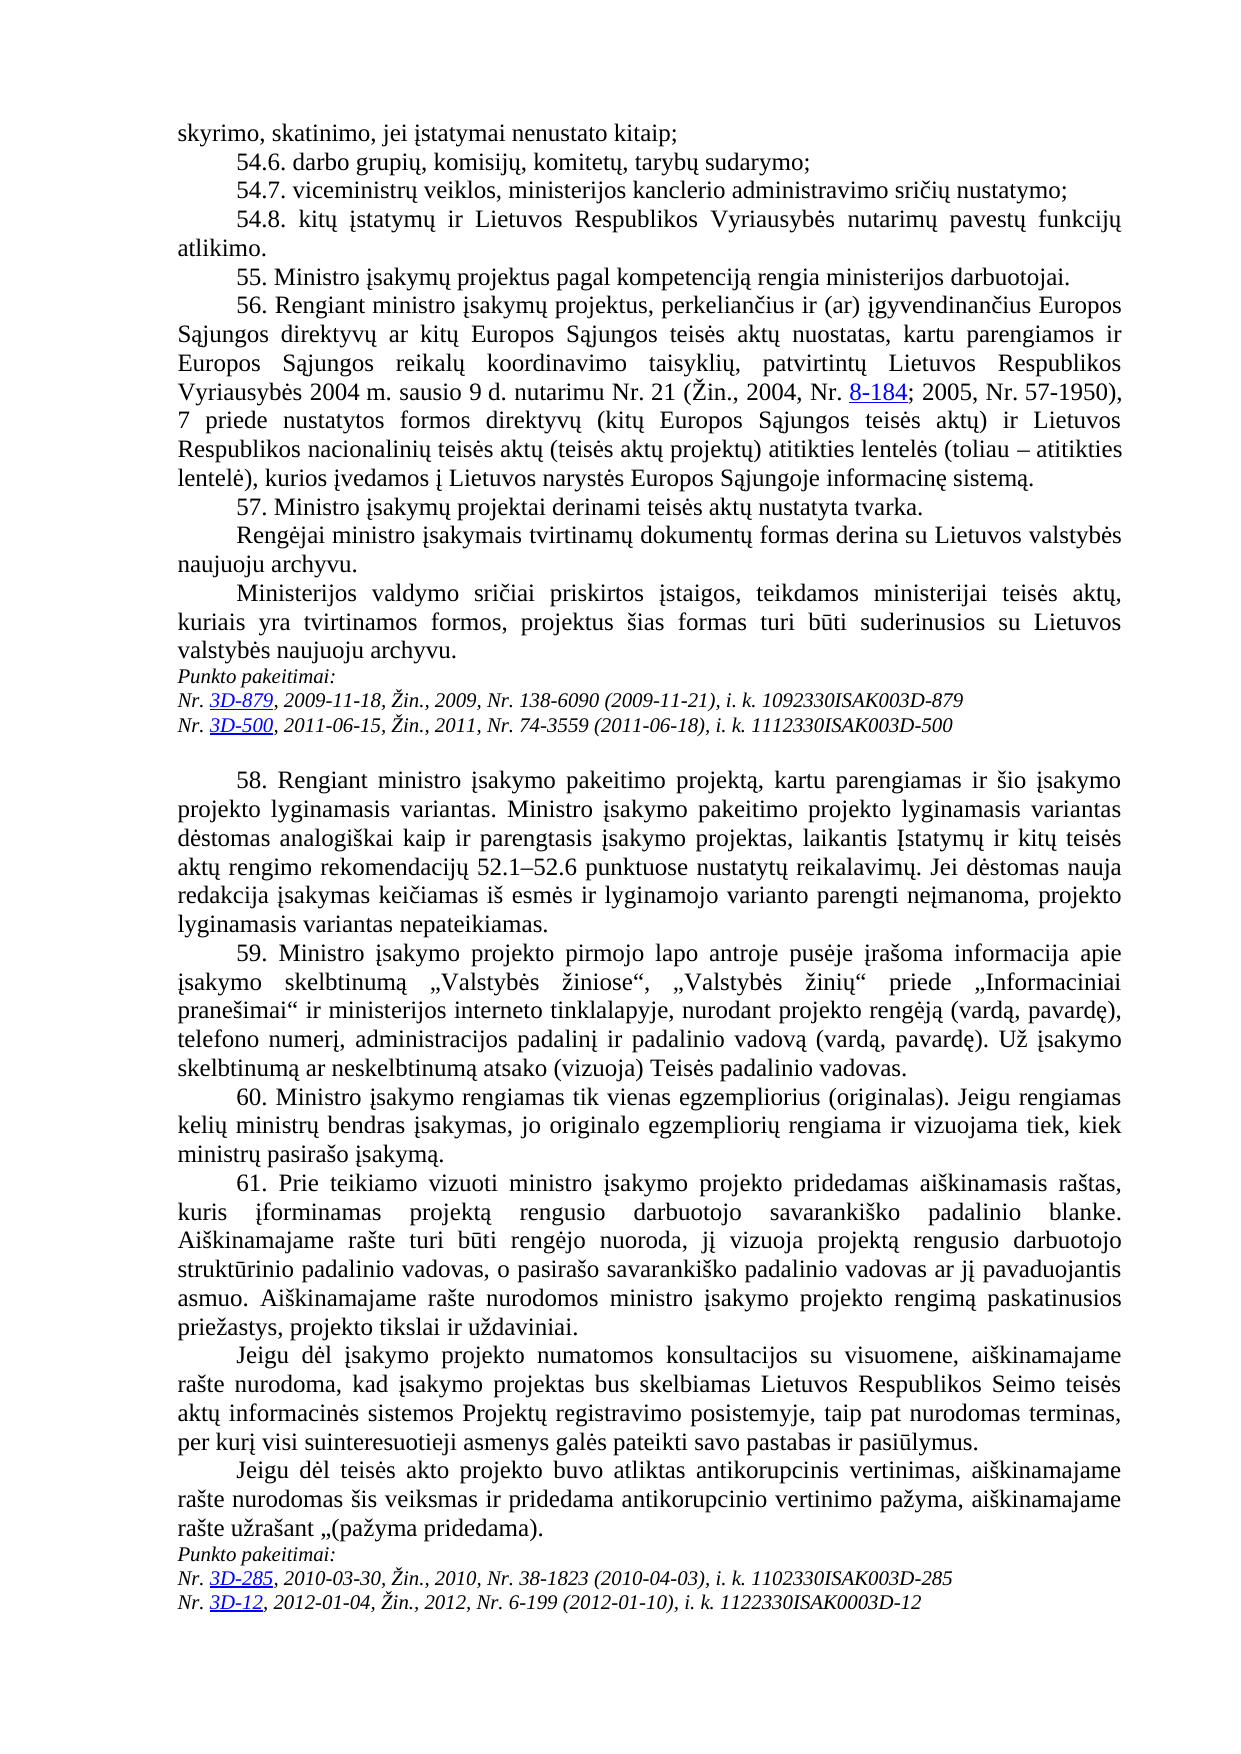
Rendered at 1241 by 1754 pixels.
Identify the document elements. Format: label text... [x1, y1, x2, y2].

text 56. Rengiant ministro įsakymų projektus, perkeliančius ir (ar) įgyvendinančius Europos Sąjungos direktyvų ar kitų Europos Sąjungos teisės aktų nuostatas, kartu parengiamos ir Europos Sąjungos reikalų koordinavimo taisyklių, patvirtintų Lietuvos Respublikos Vyriausybės 2004 m. sausio 9 d. nutarimu Nr. 21 (Žin., 2004, Nr. 8-184; 2005, Nr. 57-1950), 7 priede nustatytos formos direktyvų (kitų Europos Sąjungos teisės aktų) ir Lietuvos Respublikos nacionalinių teisės aktų (teisės aktų projektų) atitikties lentelės (toliau – atitikties lentelė), kurios įvedamos į Lietuvos narystės Europos Sąjungoje informacinę sistemą. [177, 291, 1122, 492]
text Nr. 3D-500, 2011-06-15, Žin., 2011, Nr. 74-3559 (2011-06-18), i. k. 1112330ISAK003D-500 [177, 712, 1122, 737]
text 58. Rengiant ministro įsakymo pakeitimo projektą, kartu parengiamas ir šio įsakymo projekto lyginamasis variantas. Ministro įsakymo pakeitimo projekto lyginamasis variantas dėstomas analogiškai kaip ir parengtasis įsakymo projektas, laikantis Įstatymų ir kitų teisės aktų rengimo rekomendacijų 52.1–52.6 punktuose nustatytų reikalavimų. Jei dėstomas nauja redakcija įsakymas keičiamas iš esmės ir lyginamojo varianto parengti neįmanoma, projekto lyginamasis variantas nepateikiamas. [177, 765, 1122, 938]
text 54.7. viceministrų veiklos, ministerijos kanclerio administravimo sričių nustatymo; [177, 176, 1122, 204]
text Jeigu dėl teisės akto projekto buvo atliktas antikorupcinis vertinimas, aiškinamajame rašte nurodomas šis veiksmas ir pridedama antikorupcinio vertinimo pažyma, aiškinamajame rašte užrašant „(pažyma pridedama). [177, 1455, 1122, 1542]
text skyrimo, skatinimo, jei įstatymai nenustato kitaip; [177, 118, 1122, 147]
text 61. Prie teikiamo vizuoti ministro įsakymo projekto pridedamas aiškinamasis raštas, kuris įforminamas projektą rengusio darbuotojo savarankiško padalinio blanke. Aiškinamajame rašte turi būti rengėjo nuoroda, jį vizuoja projektą rengusio darbuotojo struktūrinio padalinio vadovas, o pasirašo savarankiško padalinio vadovas ar jį pavaduojantis asmuo. Aiškinamajame rašte nurodomos ministro įsakymo projekto rengimą paskatinusios priežastys, projekto tikslai ir uždaviniai. [177, 1168, 1122, 1340]
text 54.6. darbo grupių, komisijų, komitetų, tarybų sudarymo; [177, 147, 1122, 176]
text 60. Ministro įsakymo rengiamas tik vienas egzempliorius (originalas). Jeigu rengiamas kelių ministrų bendras įsakymas, jo originalo egzempliorių rengiama ir vizuojama tiek, kiek ministrų pasirašo įsakymą. [177, 1082, 1122, 1168]
text 59. Ministro įsakymo projekto pirmojo lapo antroje pusėje įrašoma informacija apie įsakymo skelbtinumą „Valstybės žiniose“, „Valstybės žinių“ priede „Informaciniai pranešimai“ ir ministerijos interneto tinklalapyje, nurodant projekto rengėją (vardą, pavardę), telefono numerį, administracijos padalinį ir padalinio vadovą (vardą, pavardę). Už įsakymo skelbtinumą ar neskelbtinumą atsako (vizuoja) Teisės padalinio vadovas. [177, 938, 1122, 1082]
text Jeigu dėl įsakymo projekto numatomos konsultacijos su visuomene, aiškinamajame rašte nurodoma, kad įsakymo projektas bus skelbiamas Lietuvos Respublikos Seimo teisės aktų informacinės sistemos Projektų registravimo posistemyje, taip pat nurodomas terminas, per kurį visi suinteresuotieji asmenys galės pateikti savo pastabas ir pasiūlymus. [177, 1340, 1122, 1455]
text 54.8. kitų įstatymų ir Lietuvos Respublikos Vyriausybės nutarimų pavestų funkcijų atlikimo. [177, 204, 1122, 262]
text Rengėjai ministro įsakymais tvirtinamų dokumentų formas derina su Lietuvos valstybės naujuoju archyvu. [177, 521, 1122, 578]
text Punkto pakeitimai: [177, 664, 1122, 688]
text Ministerijos valdymo sričiai priskirtos įstaigos, teikdamos ministerijai teisės aktų, kuriais yra tvirtinamos formos, projektus šias formas turi būti suderinusios su Lietuvos valstybės naujuoju archyvu. [177, 578, 1122, 664]
text 55. Ministro įsakymų projektus pagal kompetenciją rengia ministerijos darbuotojai. [177, 262, 1122, 291]
text Punkto pakeitimai: [177, 1542, 1122, 1566]
text 57. Ministro įsakymų projektai derinami teisės aktų nustatyta tvarka. [177, 492, 1122, 521]
text Nr. 3D-879, 2009-11-18, Žin., 2009, Nr. 138-6090 (2009-11-21), i. k. 1092330ISAK003D-879 [177, 688, 1122, 712]
text Nr. 3D-285, 2010-03-30, Žin., 2010, Nr. 38-1823 (2010-04-03), i. k. 1102330ISAK003D-285 [177, 1566, 1122, 1590]
text Nr. 3D-12, 2012-01-04, Žin., 2012, Nr. 6-199 (2012-01-10), i. k. 1122330ISAK0003D-12 [177, 1590, 1122, 1614]
